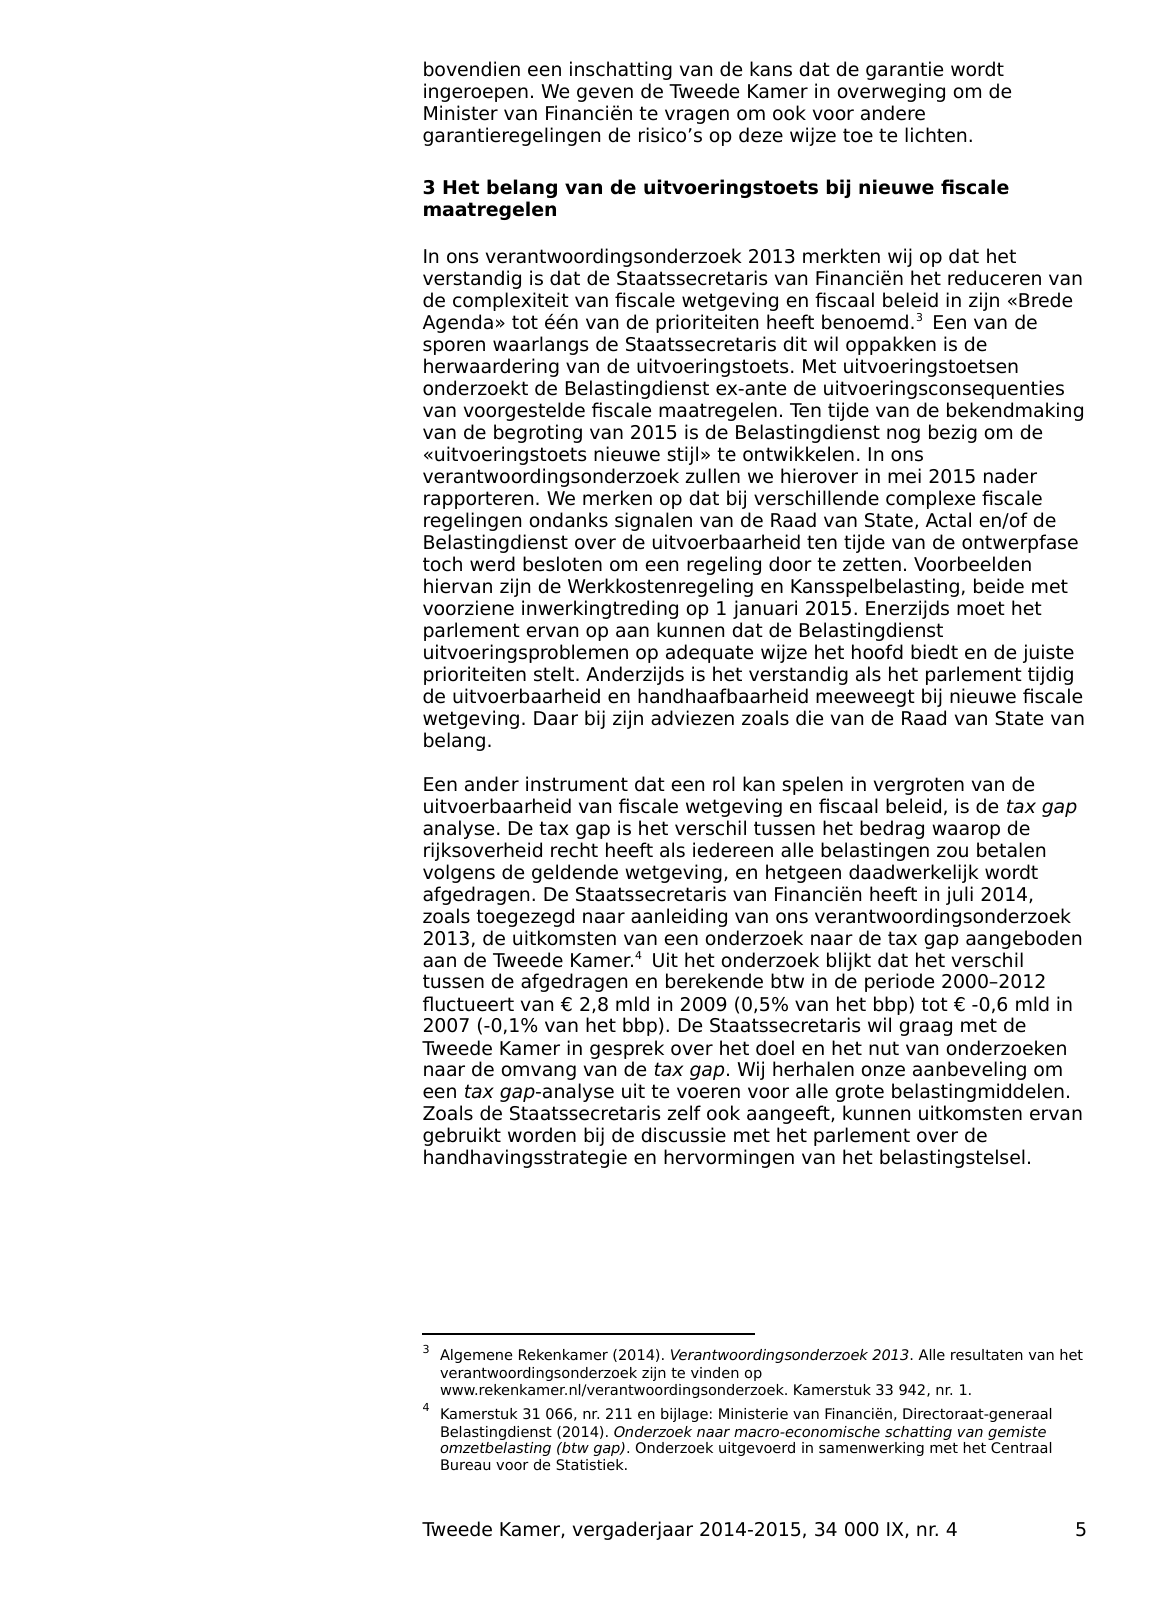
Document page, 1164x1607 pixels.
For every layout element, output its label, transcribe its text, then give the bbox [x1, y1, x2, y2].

text In ons verantwoordingsonderzoek 2013 merkten wij op dat het verstandig is dat de Staatssecretaris van Financiën het reduceren van de complexiteit van fiscale wetgeving en fiscaal beleid in zijn «Brede Agenda» tot één van de prioriteiten heeft benoemd. Een van de sporen waarlangs de Staatssecretaris dit wil oppakken is de herwaardering van de uitvoeringstoets. Met uitvoeringstoetsen onderzoekt de Belastingdienst ex-ante de uitvoeringsconsequenties van voorgestelde fiscale maatregelen. Ten tijde van de bekendmaking van de begroting van 2015 is de Belastingdienst nog bezig om de «uitvoeringstoets nieuwe stijl» te ontwikkelen. In ons verantwoordingsonderzoek zullen we hierover in mei 2015 nader rapporteren. We merken op dat bij verschillende complexe fiscale regelingen ondanks signalen van de Raad van State, Actal en/of de Belastingdienst over de uitvoerbaarheid ten tijde van de ontwerpfase toch werd besloten om een regeling door te zetten. Voorbeelden hiervan zijn de Werkkostenregeling en Kansspelbelasting, beide met voorziene inwerkingtreding op 1 januari 2015. Enerzijds moet het parlement ervan op aan kunnen dat de Belastingdienst uitvoeringsproblemen op adequate wijze het hoofd biedt en de juiste prioriteiten stelt. Anderzijds is het verstandig als het parlement tijdig de uitvoerbaarheid en handhaafbaarheid meeweegt bij nieuwe fiscale wetgeving. Daar bij zijn adviezen zoals die van de Raad van State van belang. [422, 246, 1087, 751]
text bovendien een inschatting van de kans dat de garantie wordt ingeroepen. We geven de Tweede Kamer in overweging om de Minister van Financiën te vragen om ook voor andere garantieregelingen de risico’s op deze wijze toe te lichten. [422, 59, 1087, 147]
text Een ander instrument dat een rol kan spelen in vergroten van de uitvoerbaarheid van fiscale wetgeving en fiscaal beleid, is de tax gap analyse. De tax gap is het verschil tussen het bedrag waarop de rijksoverheid recht heeft als iedereen alle belastingen zou betalen volgens de geldende wetgeving, en hetgeen daadwerkelijk wordt afgedragen. De Staatssecretaris van Financiën heeft in juli 2014, zoals toegezegd naar aanleiding van ons verantwoordingsonderzoek 2013, de uitkomsten van een onderzoek naar de tax gap aangeboden aan de Tweede Kamer. Uit het onderzoek blijkt dat het verschil tussen de afgedragen en berekende btw in de periode 2000–2012 fluctueert van € 2,8 mld in 2009 (0,5% van het bbp) tot € -0,6 mld in 2007 (-0,1% van het bbp). De Staatssecretaris wil graag met de Tweede Kamer in gesprek over het doel en het nut van onderzoeken naar de omvang van de tax gap. Wij herhalen onze aanbeveling om een tax gap-analyse uit te voeren voor alle grote belastingmiddelen. Zoals de Staatssecretaris zelf ook aangeeft, kunnen uitkomsten ervan gebruikt worden bij de discussie met het parlement over de handhavingsstrategie en hervormingen van het belastingstelsel. [422, 774, 1087, 1169]
text Algemene Rekenkamer (2014). Verantwoordingsonderzoek 2013. Alle resultaten van het verantwoordingsonderzoek zijn te vinden op www.rekenkamer.nl/verantwoordingsonderzoek. Kamerstuk 33 942, nr. 1. [422, 1343, 1087, 1399]
subtitle 3 Het belang van de uitvoeringstoets bij nieuwe fiscale maatregelen [422, 177, 1087, 221]
text Kamerstuk 31 066, nr. 211 en bijlage: Ministerie van Financiën, Directoraat-generaal Belastingdienst (2014). Onderzoek naar macro-economische schatting van gemiste omzetbelasting (btw gap). Onderzoek uitgevoerd in samenwerking met het Centraal Bureau voor de Statistiek. [422, 1402, 1087, 1474]
